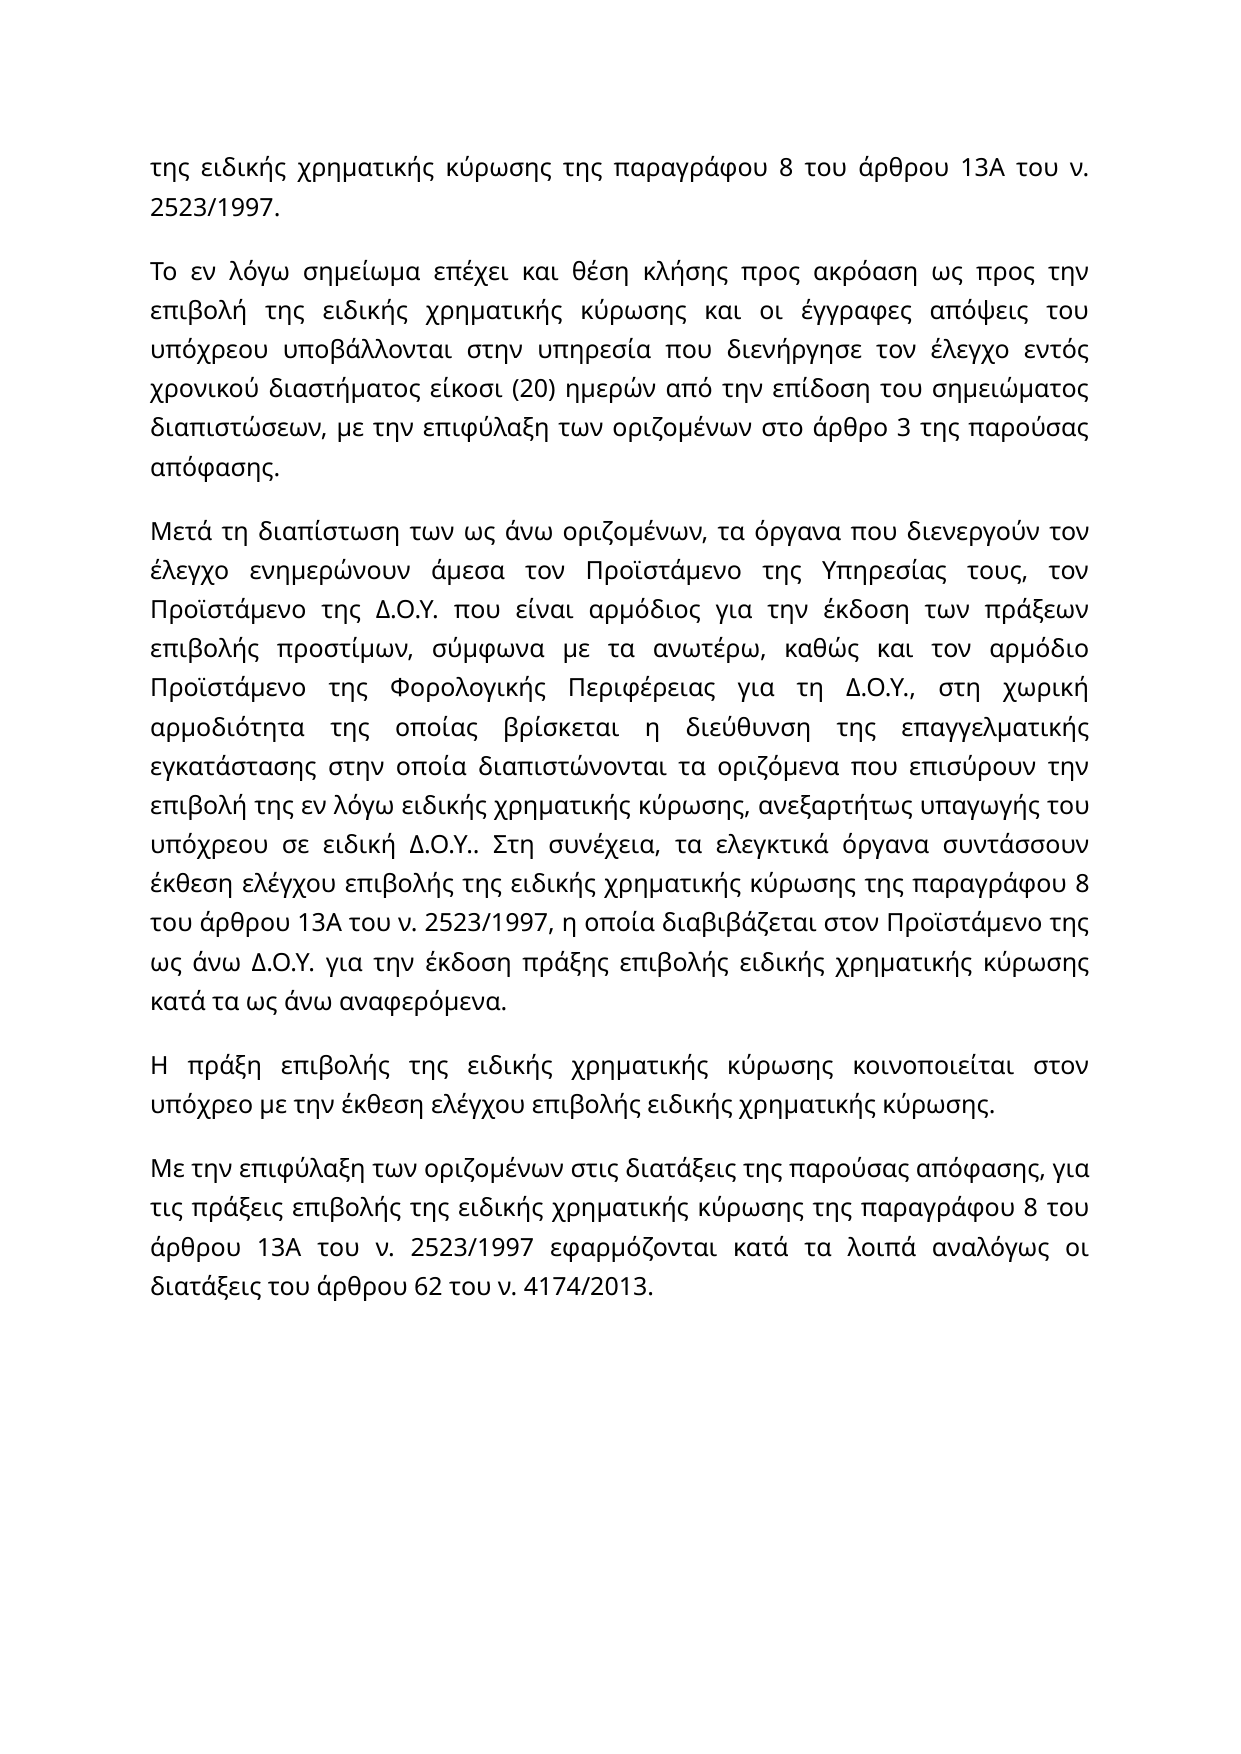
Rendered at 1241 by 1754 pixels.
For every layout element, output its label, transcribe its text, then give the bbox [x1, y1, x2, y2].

text Το εν λόγω σημείωμα επέχει και θέση κλήσης προς ακρόαση ως προς την επιβολή της ειδικής χρηματικής κύρωσης και οι έγγραφες απόψεις του υπόχρεου υποβάλλονται στην υπηρεσία που διενήργησε τον έλεγχο εντός χρονικού διαστήματος είκοσι (20) ημερών από την επίδοση του σημειώματος διαπιστώσεων, με την επιφύλαξη των οριζομένων στο άρθρο 3 της παρούσας απόφασης. [150, 253, 1090, 483]
text Η πράξη επιβολής της ειδικής χρηματικής κύρωσης κοινοποιείται στον υπόχρεο με την έκθεση ελέγχου επιβολής ειδικής χρηματικής κύρωσης. [150, 1047, 1090, 1121]
text της ειδικής χρηματικής κύρωσης της παραγράφου 8 του άρθρου 13Α του ν. 2523/1997. [150, 150, 1090, 223]
text Με την επιφύλαξη των οριζομένων στις διατάξεις της παρούσας απόφασης, για τις πράξεις επιβολής της ειδικής χρηματικής κύρωσης της παραγράφου 8 του άρθρου 13Α του ν. 2523/1997 εφαρμόζονται κατά τα λοιπά αναλόγως οι διατάξεις του άρθρου 62 του ν. 4174/2013. [150, 1151, 1090, 1302]
text Μετά τη διαπίστωση των ως άνω οριζομένων, τα όργανα που διενεργούν τον έλεγχο ενημερώνουν άμεσα τον Προϊστάμενο της Υπηρεσίας τους, τον Προϊστάμενο της Δ.Ο.Υ. που είναι αρμόδιος για την έκδοση των πράξεων επιβολής προστίμων, σύμφωνα με τα ανωτέρω, καθώς και τον αρμόδιο Προϊστάμενο της Φορολογικής Περιφέρειας για τη Δ.Ο.Υ., στη χωρική αρμοδιότητα της οποίας βρίσκεται η διεύθυνση της επαγγελματικής εγκατάστασης στην οποία διαπιστώνονται τα οριζόμενα που επισύρουν την επιβολή της εν λόγω ειδικής χρηματικής κύρωσης, ανεξαρτήτως υπαγωγής του υπόχρεου σε ειδική Δ.Ο.Υ.. Στη συνέχεια, τα ελεγκτικά όργανα συντάσσουν έκθεση ελέγχου επιβολής της ειδικής χρηματικής κύρωσης της παραγράφου 8 του άρθρου 13Α του ν. 2523/1997, η οποία διαβιβάζεται στον Προϊστάμενο της ως άνω Δ.Ο.Υ. για την έκδοση πράξης επιβολής ειδικής χρηματικής κύρωσης κατά τα ως άνω αναφερόμενα. [150, 513, 1090, 1017]
